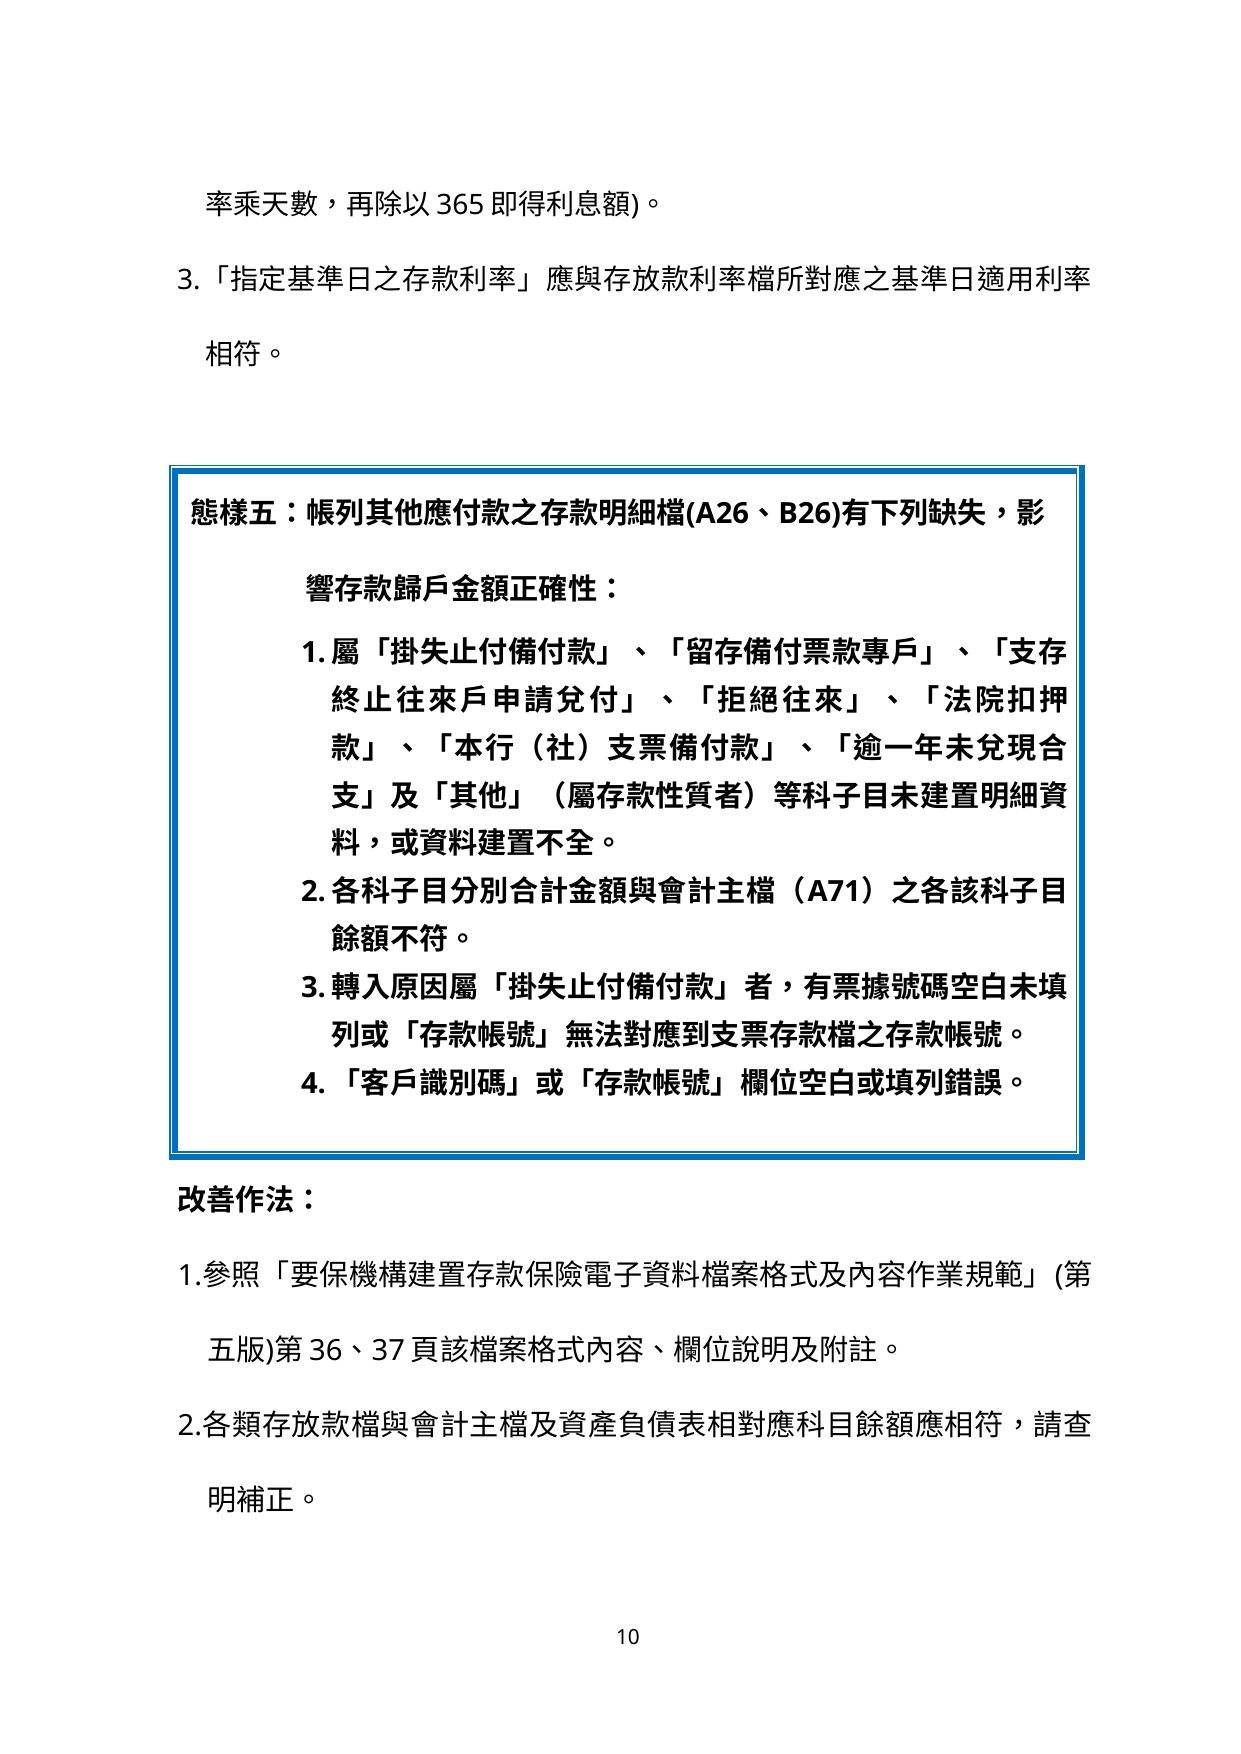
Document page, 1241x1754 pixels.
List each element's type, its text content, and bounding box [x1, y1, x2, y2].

text 2.各類存放款檔與會計主檔及資產負債表相對應科目餘額應相符，請查明補正。 [177, 1385, 1093, 1535]
table_header 態樣五：帳列其他應付款之存款明細檔(A26、B26)有下列缺失，影響存款歸戶金額正確性： 屬「掛失止付備付款」、「留存備付票款專戶」、「支存終止往來戶申請兌付」、「拒絕往來」、「法院扣押款」、「本行（社）支票備付款」、「逾一年未兌現合支」及「其他」（屬存款性質者）等科子目未建置明細資料，或資料建置不全。 各科子目分別合計金額與會計主檔（A71）之各該科子目餘額不符。 轉入原因屬「掛失止付備付款」者，有票據號碼空白未填列或「存款帳號」無法對應到支票存款檔之存款帳號。 「客戶識別碼」或「存款帳號」欄位空白或填列錯誤。 [178, 474, 1076, 1151]
text 3.「指定基準日之存款利率」應與存放款利率檔所對應之基準日適用利率相符。 [177, 239, 1093, 389]
text 1.參照「要保機構建置存款保險電子資料檔案格式及內容作業規範」(第五版)第36、37頁該檔案格式內容、欄位說明及附註。 [177, 1235, 1093, 1385]
text 率乘天數，再除以365即得利息額)。 [177, 164, 1093, 239]
text 改善作法： [177, 1160, 1093, 1235]
